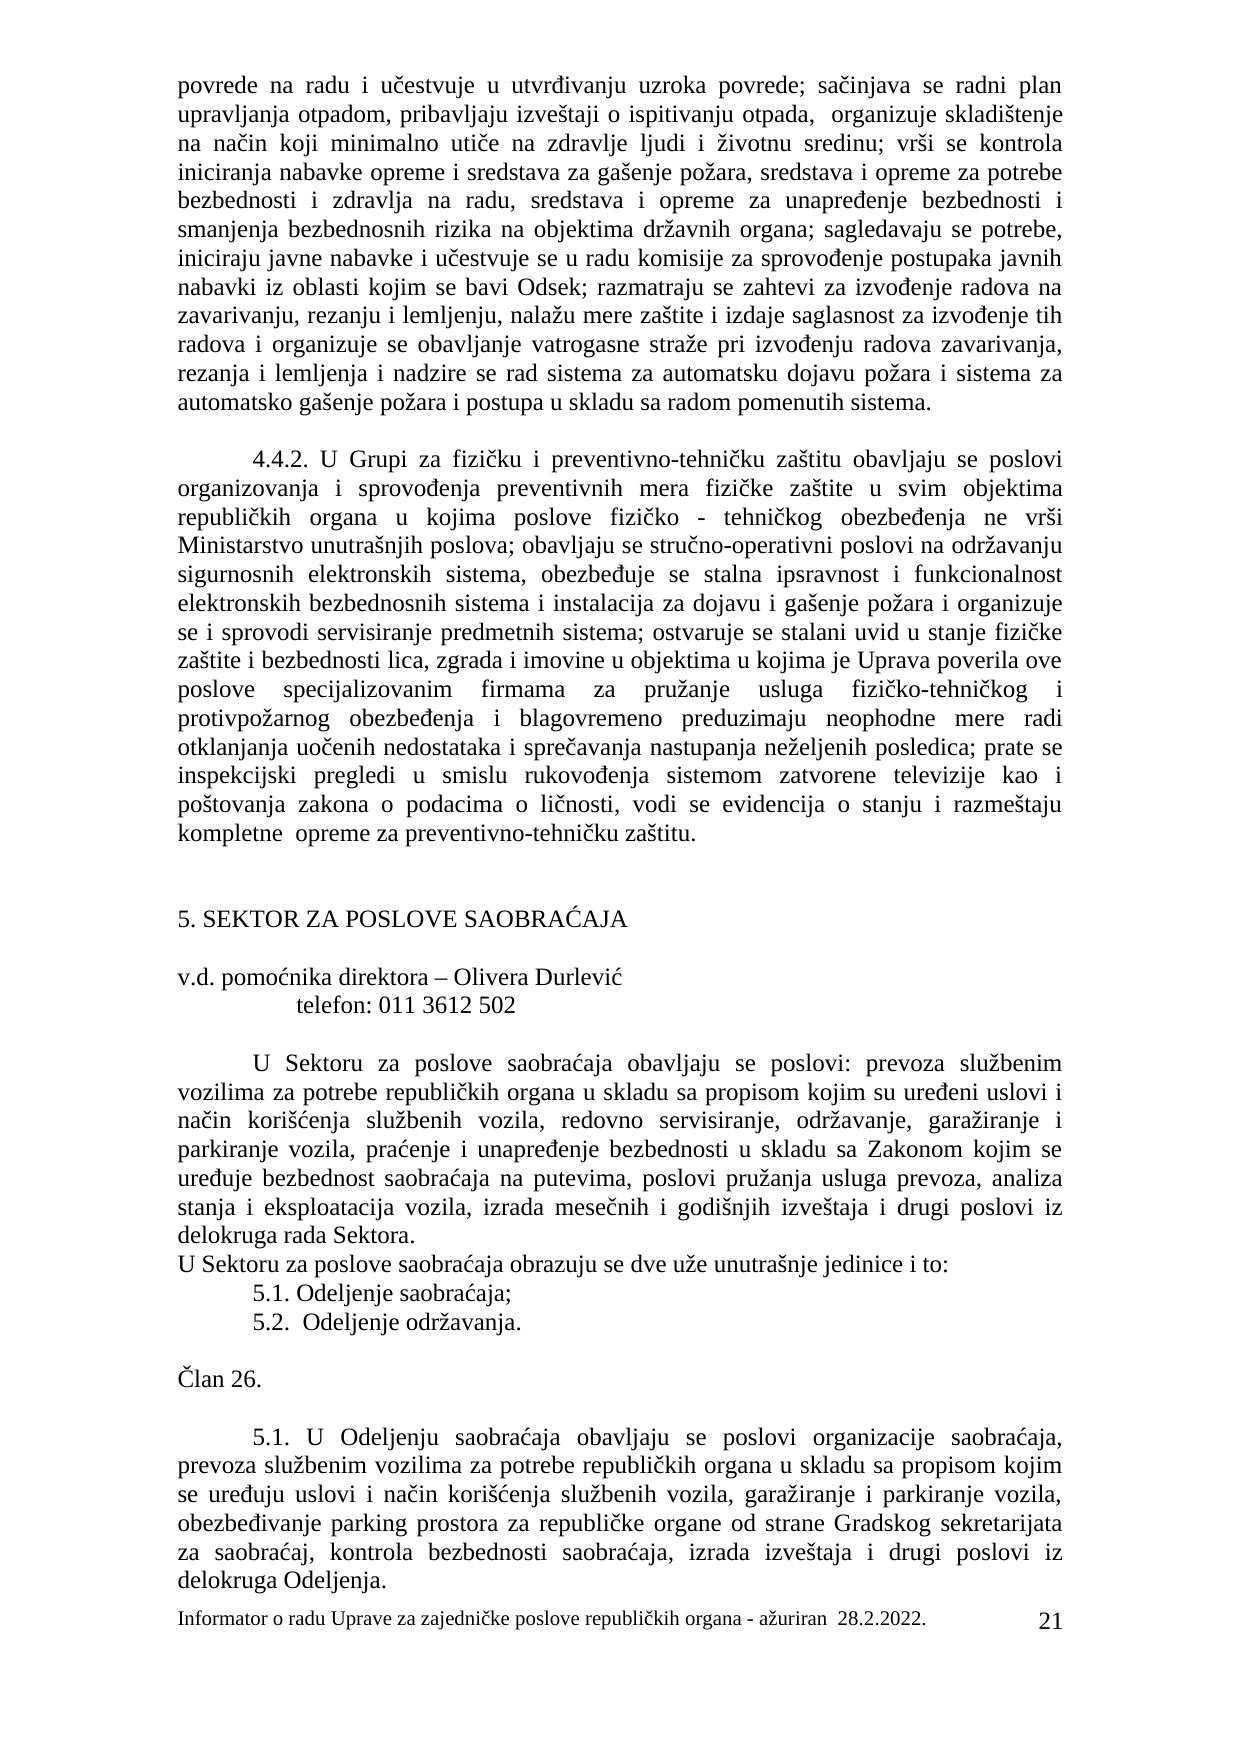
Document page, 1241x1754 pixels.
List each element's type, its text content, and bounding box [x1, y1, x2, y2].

text 4.4.2. U Grupi za fizičku i preventivno-tehničku zaštitu obavljaju se poslovi organizovanja i sprovođenja preventivnih mera fizičke zaštite u svim objektima republičkih organa u kojima poslove fizičko - tehničkog obezbeđenja ne vrši Ministarstvo unutrašnjih poslova; obavljaju se stručno-operativni poslovi na održavanju sigurnosnih elektronskih sistema, obezbeđuje se stalna ipsravnost i funkcionalnost elektronskih bezbednosnih sistema i instalacija za dojavu i gašenje požara i organizuje se i sprovodi servisiranje predmetnih sistema; ostvaruje se stalani uvid u stanje fizičke zaštite i bezbednosti lica, zgrada i imovine u objektima u kojima je Uprava poverila ove poslove specijalizovanim firmama za pružanje usluga fizičko-tehničkog i protivpožarnog obezbeđenja i blagovremeno preduzimaju neophodne mere radi otklanjanja uočenih nedostataka i sprečavanja nastupanja neželjenih posledica; prate se inspekcijski pregledi u smislu rukovođenja sistemom zatvorene televizije kao i poštovanja zakona o podacima o ličnosti, vodi se evidencija o stanju i razmeštaju kompletne opreme za preventivno-tehničku zaštitu. [177, 444, 1063, 847]
text 5.1. U Odeljenju saobraćaja obavljaju se poslovi organizacije saobraćaja, prevoza službenim vozilima za potrebe republičkih organa u skladu sa propisom kojim se uređuju uslovi i način korišćenja službenih vozila, garažiranje i parkiranje vozila, obezbeđivanje parking prostora za republičke organe od strane Gradskog sekretarijata za saobraćaj, kontrola bezbednosti saobraćaja, izrada izveštaja i drugi poslovi iz delokruga Odeljenja. [177, 1422, 1063, 1594]
text telefon: 011 3612 502 [177, 990, 1063, 1019]
text 5.1. Odeljenje saobraćaja; [177, 1278, 1063, 1307]
text U Sektoru za poslove saobraćaja obavljaju se poslovi: prevoza službenim vozilima za potrebe republičkih organa u skladu sa propisom kojim su uređeni uslovi i način korišćenja službenih vozila, redovno servisiranje, održavanje, garažiranje i parkiranje vozila, praćenje i unapređenje bezbednosti u skladu sa Zakonom kojim se uređuje bezbednost saobraćaja na putevima, poslovi pružanja usluga prevoza, analiza stanja i eksploatacija vozila, izrada mesečnih i godišnjih izveštaja i drugi poslovi iz delokruga rada Sektora. [177, 1048, 1063, 1249]
text povrede na radu i učestvuje u utvrđivanju uzroka povrede; sačinjava se radni plan upravljanja otpadom, pribavljaju izveštaji o ispitivanju otpada, organizuje skladištenje na način koji minimalno utiče na zdravlje ljudi i životnu sredinu; vrši se kontrola iniciranja nabavke opreme i sredstava za gašenje požara, sredstava i opreme za potrebe bezbednosti i zdravlja na radu, sredstava i opreme za unapređenje bezbednosti i smanjenja bezbednosnih rizika na objektima državnih organa; sagledavaju se potrebe, iniciraju javne nabavke i učestvuje se u radu komisije za sprovođenje postupaka javnih nabavki iz oblasti kojim se bavi Odsek; razmatraju se zahtevi za izvođenje radova na zavarivanju, rezanju i lemljenju, nalažu mere zaštite i izdaje saglasnost za izvođenje tih radova i organizuje se obavljanje vatrogasne straže pri izvođenju radova zavarivanja, rezanja i lemljenja i nadzire se rad sistema za automatsku dojavu požara i sistema za automatsko gašenje požara i postupa u skladu sa radom pomenutih sistema. [177, 70, 1063, 415]
text 5.2. Odeljenje održavanja. [177, 1307, 1063, 1335]
text 5. SEKTOR ZA POSLOVE SAOBRAĆAJA [177, 904, 1063, 933]
text Član 26. [177, 1364, 1063, 1393]
text v.d. pomoćnika direktora – Olivera Durlević [177, 962, 1063, 990]
text U Sektoru za poslove saobraćaja obrazuju se dve uže unutrašnje jedinice i to: [177, 1249, 1063, 1278]
